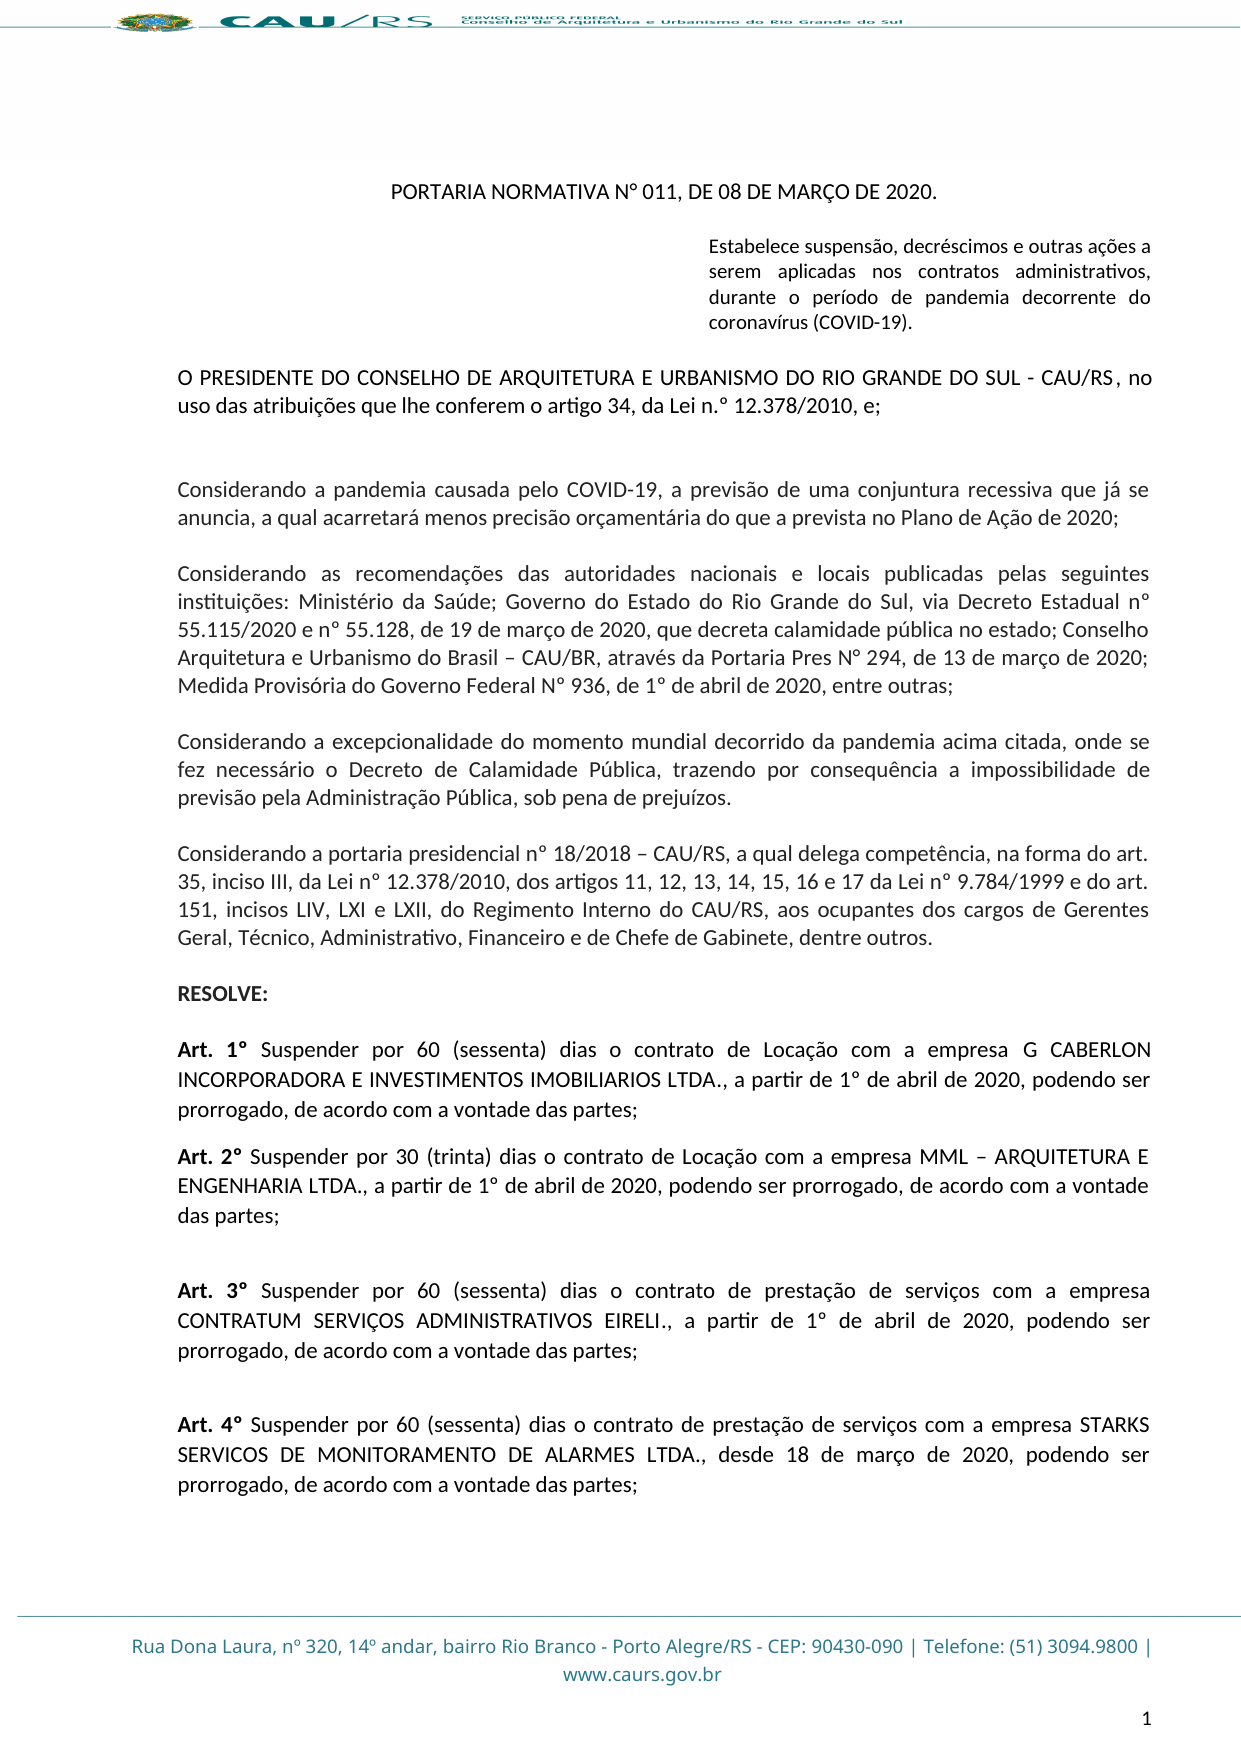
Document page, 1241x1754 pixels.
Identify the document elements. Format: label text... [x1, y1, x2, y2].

text Art. 3º Suspender por 60 (sessenta) dias o contrato de prestação de serviços com a empresa CONTRATUM SERVIÇOS ADMINISTRATIVOS EIRELI., a partir de 1º de abril de 2020, podendo ser prorrogado, de acordo com a vontade das partes; [177, 1276, 1152, 1364]
text RESOLVE: [177, 979, 1152, 1007]
text Art. 4º Suspender por 60 (sessenta) dias o contrato de prestação de serviços com a empresa STARKS SERVICOS DE MONITORAMENTO DE ALARMES LTDA., desde 18 de março de 2020, podendo ser prorrogado, de acordo com a vontade das partes; [177, 1411, 1152, 1498]
text Art. 2º Suspender por 30 (trinta) dias o contrato de Locação com a empresa MML – ARQUITETURA E ENGENHARIA LTDA., a partir de 1º de abril de 2020, podendo ser prorrogado, de acordo com a vontade das partes; [177, 1142, 1152, 1229]
text Considerando a portaria presidencial nº 18/2018 – CAU/RS, a qual delega competência, na forma do art. 35, inciso III, da Lei nº 12.378/2010, dos artigos 11, 12, 13, 14, 15, 16 e 17 da Lei nº 9.784/1999 e do art. 151, incisos LIV, LXI e LXII, do Regimento Interno do CAU/RS, aos ocupantes dos cargos de Gerentes Geral, Técnico, Administrativo, Financeiro e de Chefe de Gabinete, dentre outros. [177, 839, 1152, 951]
text PORTARIA NORMATIVA N° 011, DE 08 DE MARÇO DE 2020. [177, 177, 1152, 205]
text Considerando a pandemia causada pelo COVID-19, a previsão de uma conjuntura recessiva que já se anuncia, a qual acarretará menos precisão orçamentária do que a prevista no Plano de Ação de 2020; [177, 475, 1152, 531]
text Considerando a excepcionalidade do momento mundial decorrido da pandemia acima citada, onde se fez necessário o Decreto de Calamidade Pública, trazendo por consequência a impossibilidade de previsão pela Administração Pública, sob pena de prejuízos. [177, 727, 1152, 811]
text Art. 1º Suspender por 60 (sessenta) dias o contrato de Locação com a empresa G CABERLON INCORPORADORA E INVESTIMENTOS IMOBILIARIOS LTDA., a partir de 1º de abril de 2020, podendo ser prorrogado, de acordo com a vontade das partes; [177, 1035, 1152, 1123]
text Considerando as recomendações das autoridades nacionais e locais publicadas pelas seguintes instituições: Ministério da Saúde; Governo do Estado do Rio Grande do Sul, via Decreto Estadual nº 55.115/2020 e nº 55.128, de 19 de março de 2020, que decreta calamidade pública no estado; Conselho Arquitetura e Urbanismo do Brasil – CAU/BR, através da Portaria Pres N° 294, de 13 de março de 2020; Medida Provisória do Governo Federal Nº 936, de 1º de abril de 2020, entre outras; [177, 559, 1152, 699]
text O PRESIDENTE DO CONSELHO DE ARQUITETURA E URBANISMO DO RIO GRANDE DO SUL - CAU/RS, no uso das atribuições que lhe conferem o artigo 34, da Lei n.º 12.378/2010, e; [177, 363, 1152, 419]
text Estabelece suspensão, decréscimos e outras ações a serem aplicadas nos contratos administrativos, durante o período de pandemia decorrente do coronavírus (COVID-19). [709, 233, 1152, 335]
